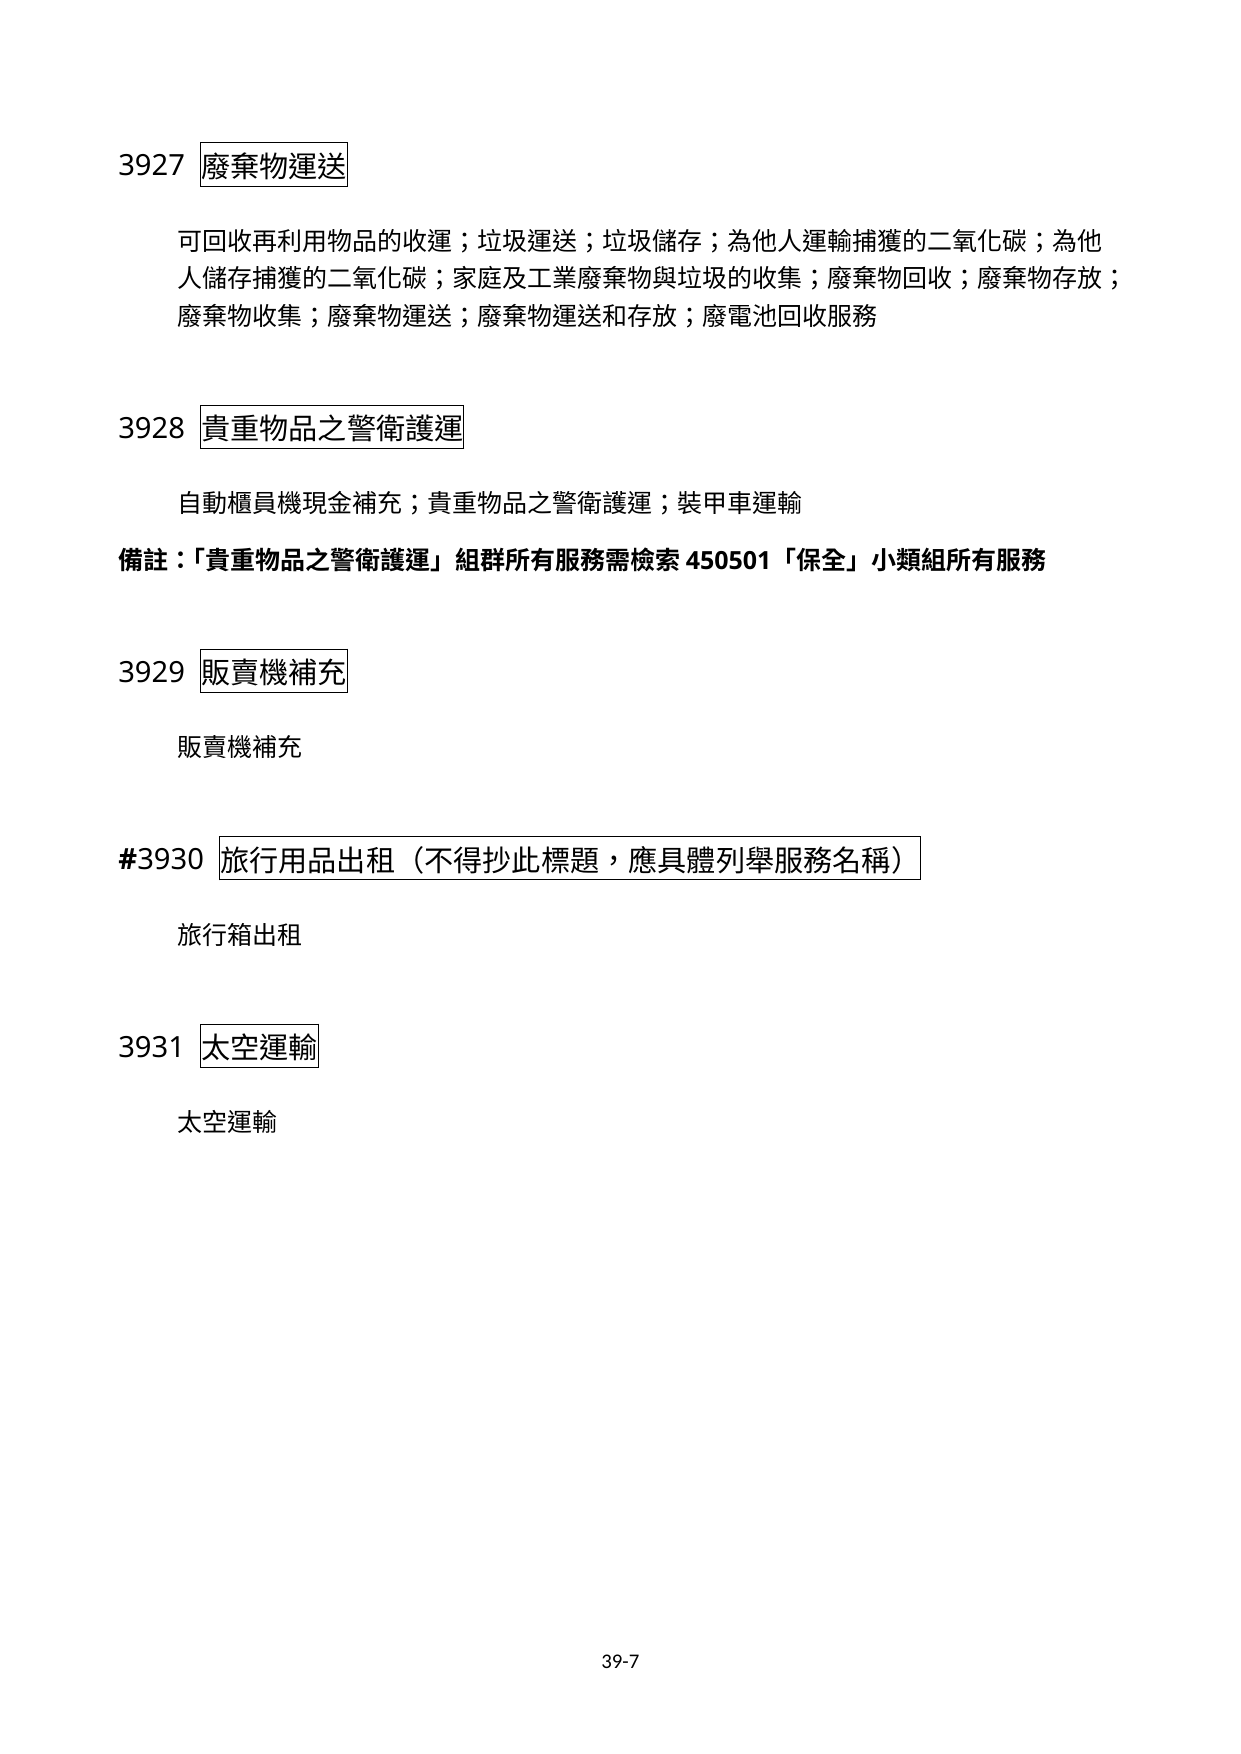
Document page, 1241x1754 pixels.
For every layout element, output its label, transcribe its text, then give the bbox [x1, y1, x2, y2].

text 3928 貴重物品之警衛護運 [118, 389, 1122, 464]
text 自動櫃員機現金補充；貴重物品之警衛護運；裝甲車運輸 [177, 483, 1122, 521]
text 太空運輸 [177, 1102, 1122, 1139]
text 備註：「貴重物品之警衛護運」組群所有服務需檢索450501「保全」小類組所有服務 [118, 539, 1122, 577]
text 3931 太空運輸 [118, 1008, 1122, 1083]
text 可回收再利用物品的收運；垃圾運送；垃圾儲存；為他人運輸捕獲的二氧化碳；為他人儲存捕獲的二氧化碳；家庭及工業廢棄物與垃圾的收集；廢棄物回收；廢棄物存放；廢棄物收集；廢棄物運送；廢棄物運送和存放；廢電池回收服務 [177, 221, 1122, 333]
text 3927 廢棄物運送 [118, 127, 1122, 202]
text 販賣機補充 [177, 727, 1122, 764]
text 旅行箱出租 [177, 914, 1122, 952]
text #3930 旅行用品出租（不得抄此標題，應具體列舉服務名稱） [118, 821, 1122, 896]
text 3929 販賣機補充 [118, 633, 1122, 708]
